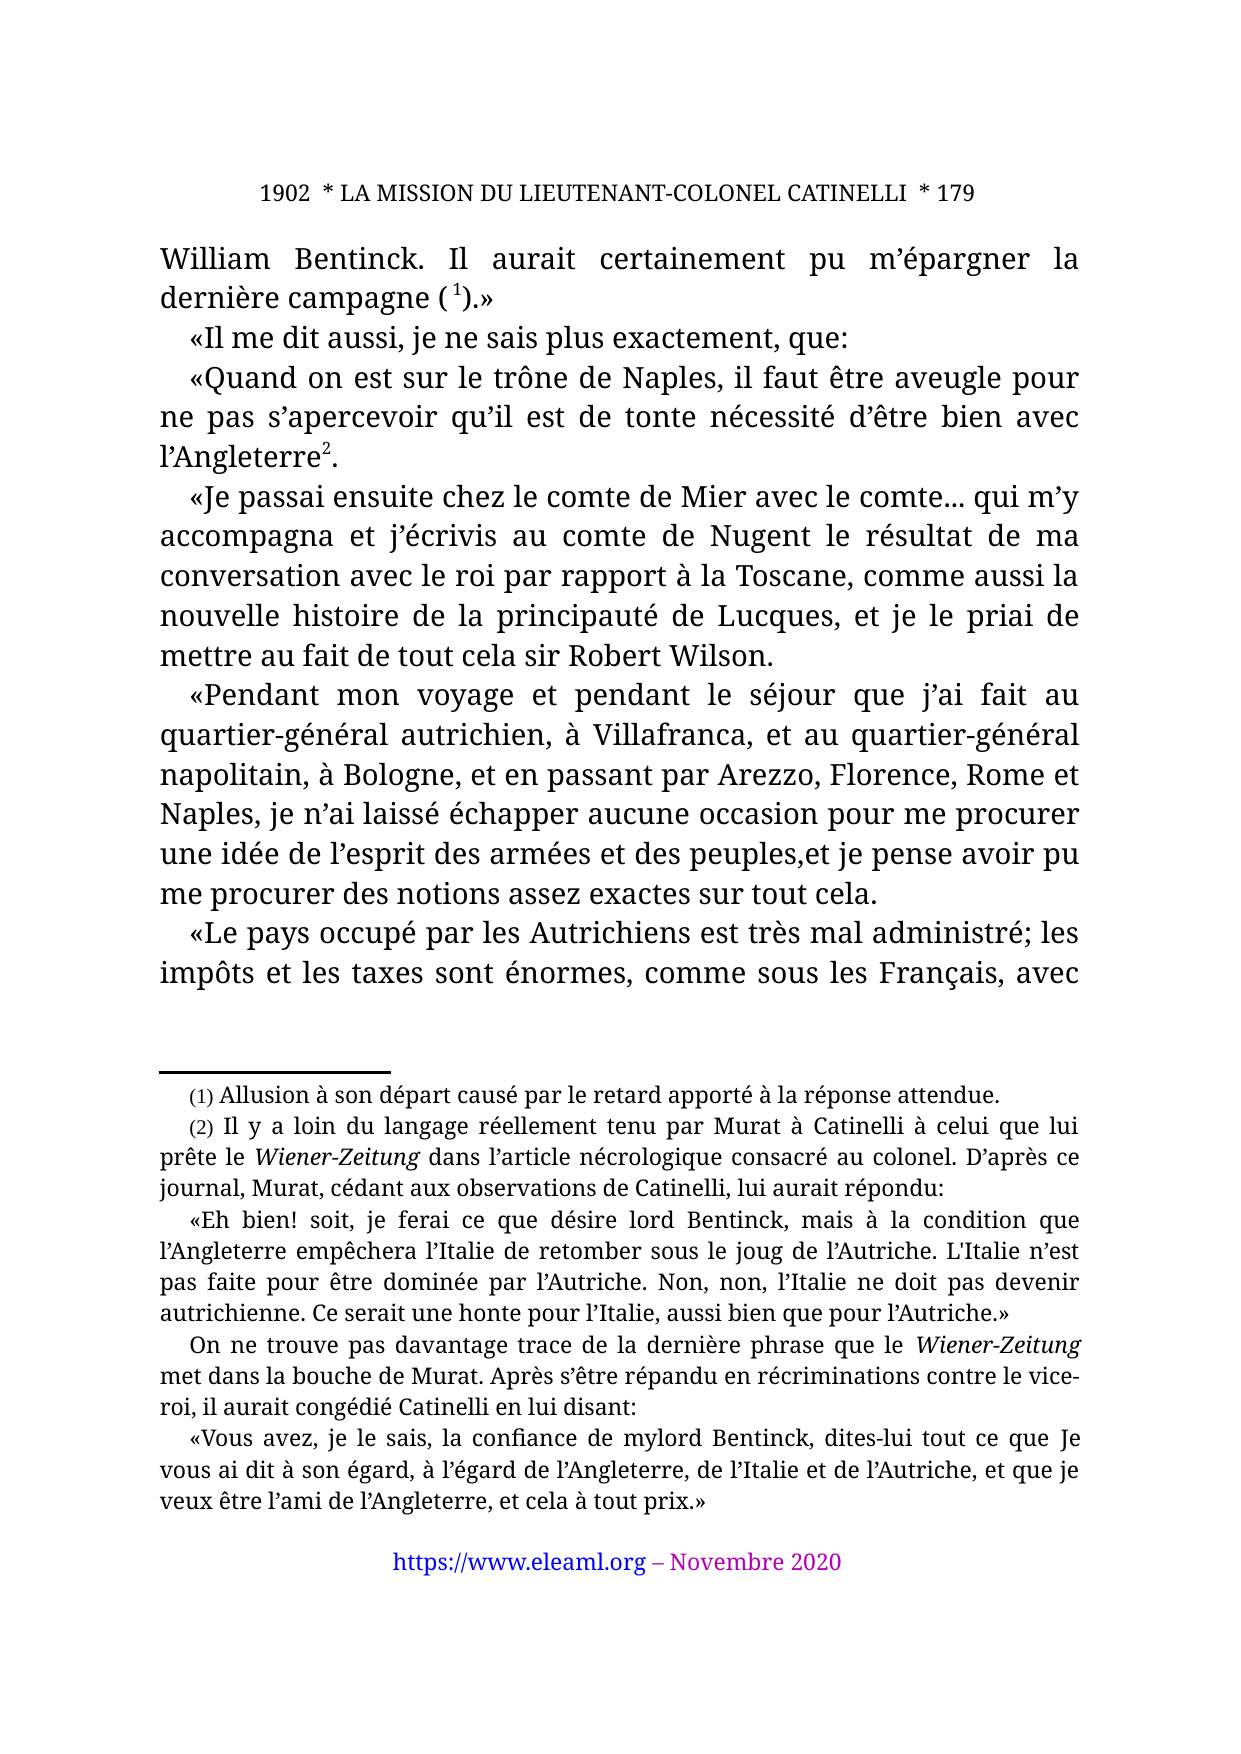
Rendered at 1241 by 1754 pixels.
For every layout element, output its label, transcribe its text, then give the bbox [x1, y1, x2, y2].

text «Quand on est sur le trône de Naples, il faut être aveugle pour ne pas s’apercevoir qu’il est de tonte nécessité d’être bien avec l’Angleterre. [159, 357, 1081, 476]
text «Le pays occupé par les Autrichiens est très mal administré; les impôts et les taxes sont énormes, comme sous les Français, avec [159, 913, 1081, 992]
text «Vous avez, je le sais, la confiance de mylord Bentinck, dites-lui tout ce que Je vous ai dit à son égard, à l’égard de l’Angleterre, de l’Italie et de l’Autriche, et que je veux être l’ami de l’Angleterre, et cela à tout prix.» [159, 1422, 1081, 1516]
text «Il me dit aussi, je ne sais plus exactement, que: [159, 317, 1081, 357]
text «Je passai ensuite chez le comte de Mier avec le comte... qui m’y accompagna et j’écrivis au comte de Nugent le résultat de ma conversation avec le roi par rapport à la Toscane, comme aussi la nouvelle histoire de la principauté de Lucques, et je le priai de mettre au fait de tout cela sir Robert Wilson. [159, 476, 1081, 674]
text «Eh bien! soit, je ferai ce que désire lord Bentinck, mais à la condition que l’Angleterre empêchera l’Italie de retomber sous le joug de l’Autriche. L'Italie n’est pas faite pour être dominée par l’Autriche. Non, non, l’Italie ne doit pas devenir autrichienne. Ce serait une honte pour l’Italie, aussi bien que pour l’Autriche.» [159, 1203, 1081, 1328]
text William Bentinck. Il aurait certainement pu m’épargner la dernière campagne ( ).» [159, 238, 1081, 317]
text «Pendant mon voyage et pendant le séjour que j’ai fait au quartier-général autrichien, à Villafranca, et au quartier-général napolitain, à Bologne, et en passant par Arezzo, Florence, Rome et Naples, je n’ai laissé échapper aucune occasion pour me procurer une idée de l’esprit des armées et des peuples,et je pense avoir pu me procurer des notions assez exactes sur tout cela. [159, 674, 1081, 913]
text Il y a loin du langage réellement tenu par Murat à Catinelli à celui que lui prête le Wiener-Zeitung dans l’article nécrologique consacré au colonel. D’après ce journal, Murat, cédant aux observations de Catinelli, lui aurait répondu: [159, 1110, 1081, 1203]
text On ne trouve pas davantage trace de la dernière phrase que le Wiener-Zeitung met dans la bouche de Murat. Après s’être répandu en récriminations contre le vice-roi, il aurait congédié Catinelli en lui disant: [159, 1328, 1081, 1422]
text Allusion à son départ causé par le retard apporté à la réponse attendue. [159, 1078, 1081, 1110]
